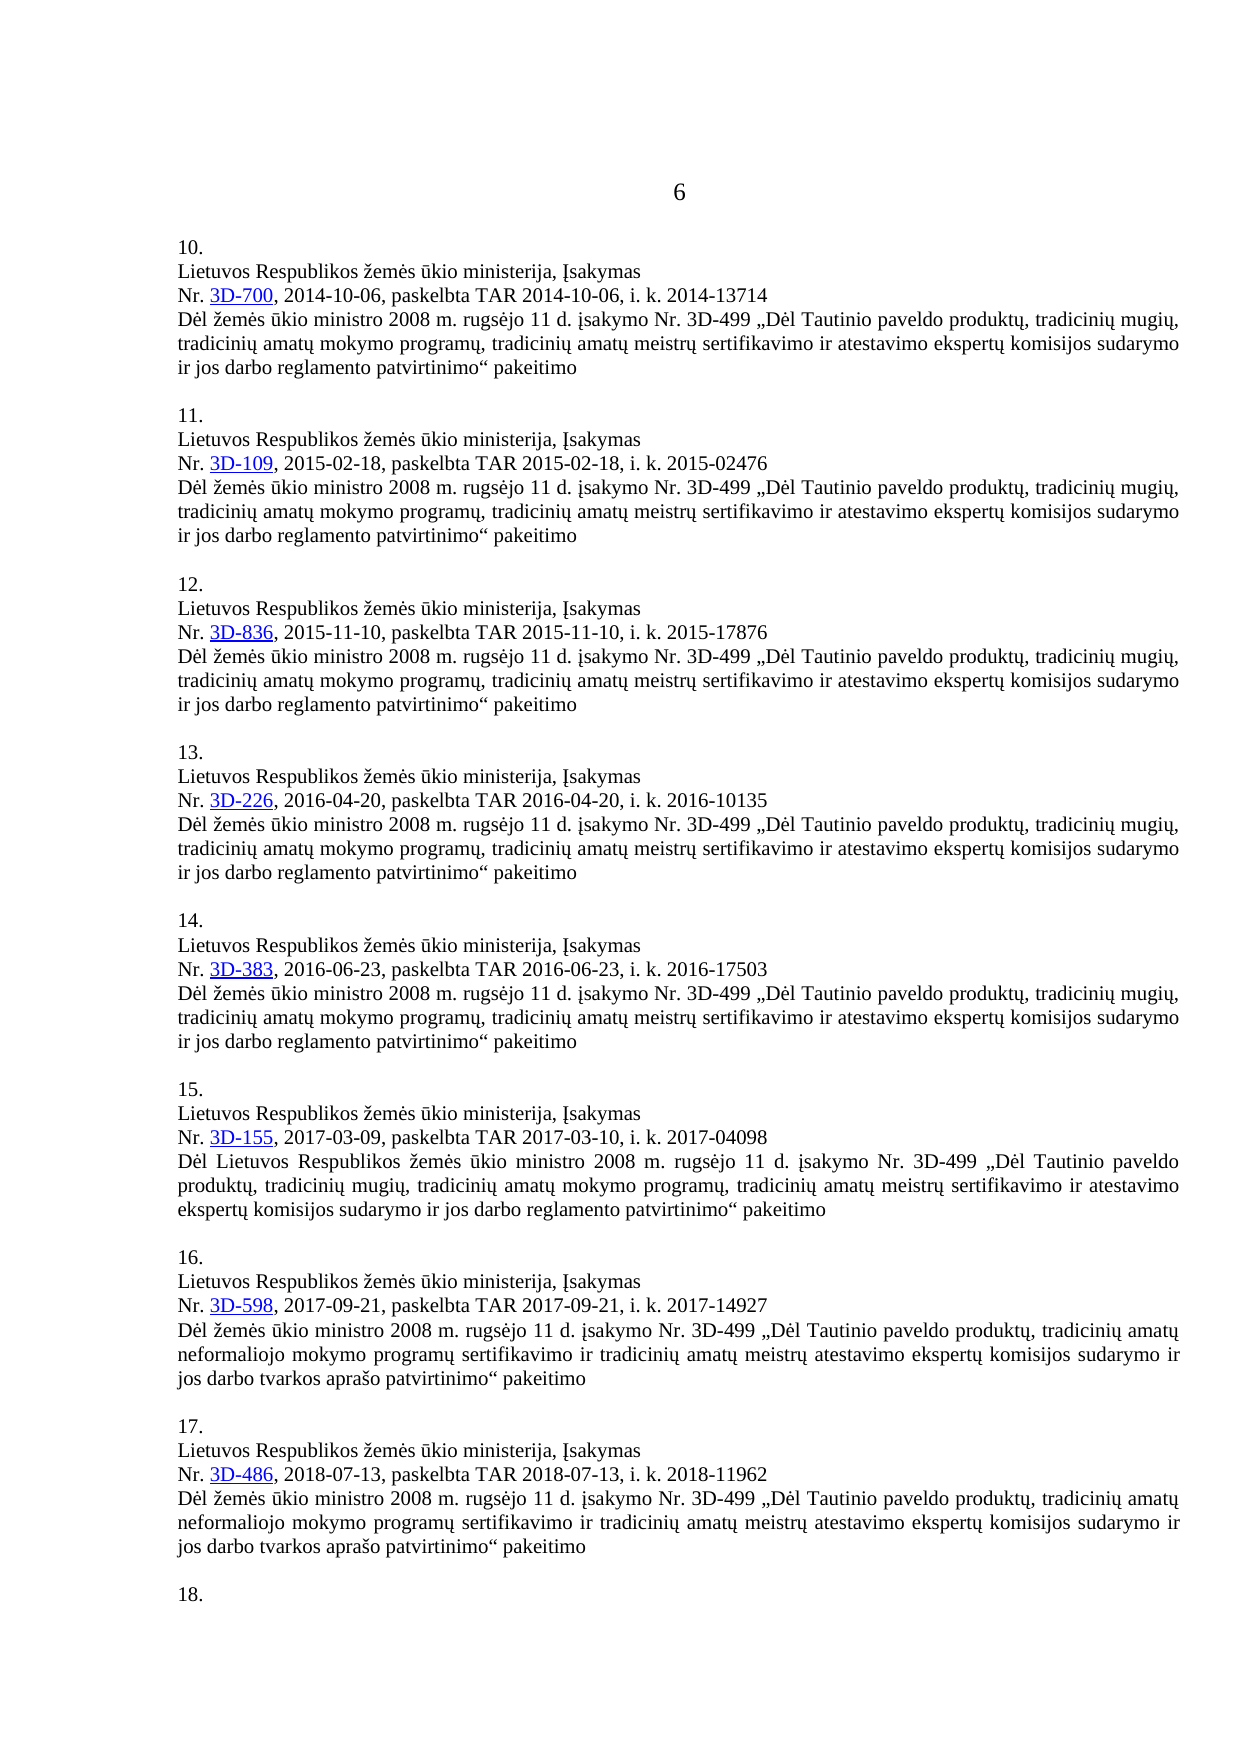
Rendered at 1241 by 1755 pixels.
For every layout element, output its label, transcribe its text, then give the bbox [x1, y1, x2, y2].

text Lietuvos Respublikos žemės ūkio ministerija, Įsakymas [177, 932, 1181, 957]
text 16. [177, 1245, 1181, 1269]
text Nr. 3D-598, 2017-09-21, paskelbta TAR 2017-09-21, i. k. 2017-14927 [177, 1293, 1181, 1317]
text Nr. 3D-109, 2015-02-18, paskelbta TAR 2015-02-18, i. k. 2015-02476 [177, 451, 1181, 475]
text Nr. 3D-486, 2018-07-13, paskelbta TAR 2018-07-13, i. k. 2018-11962 [177, 1462, 1181, 1486]
text Nr. 3D-383, 2016-06-23, paskelbta TAR 2016-06-23, i. k. 2016-17503 [177, 957, 1181, 981]
text 14. [177, 908, 1181, 932]
text Dėl žemės ūkio ministro 2008 m. rugsėjo 11 d. įsakymo Nr. 3D-499 „Dėl Tautinio paveldo produktų, tradicinių amatų neformaliojo mokymo programų sertifikavimo ir tradicinių amatų meistrų atestavimo ekspertų komisijos sudarymo ir jos darbo tvarkos aprašo patvirtinimo“ pakeitimo [177, 1317, 1181, 1390]
text Lietuvos Respublikos žemės ūkio ministerija, Įsakymas [177, 259, 1181, 283]
text Lietuvos Respublikos žemės ūkio ministerija, Įsakymas [177, 1438, 1181, 1462]
text Dėl žemės ūkio ministro 2008 m. rugsėjo 11 d. įsakymo Nr. 3D-499 „Dėl Tautinio paveldo produktų, tradicinių amatų neformaliojo mokymo programų sertifikavimo ir tradicinių amatų meistrų atestavimo ekspertų komisijos sudarymo ir jos darbo tvarkos aprašo patvirtinimo“ pakeitimo [177, 1486, 1181, 1558]
text 12. [177, 572, 1181, 596]
text 15. [177, 1077, 1181, 1101]
text Dėl Lietuvos Respublikos žemės ūkio ministro 2008 m. rugsėjo 11 d. įsakymo Nr. 3D-499 „Dėl Tautinio paveldo produktų, tradicinių mugių, tradicinių amatų mokymo programų, tradicinių amatų meistrų sertifikavimo ir atestavimo ekspertų komisijos sudarymo ir jos darbo reglamento patvirtinimo“ pakeitimo [177, 1149, 1181, 1221]
text Dėl žemės ūkio ministro 2008 m. rugsėjo 11 d. įsakymo Nr. 3D-499 „Dėl Tautinio paveldo produktų, tradicinių mugių, tradicinių amatų mokymo programų, tradicinių amatų meistrų sertifikavimo ir atestavimo ekspertų komisijos sudarymo ir jos darbo reglamento patvirtinimo“ pakeitimo [177, 981, 1181, 1053]
text 17. [177, 1414, 1181, 1438]
text Nr. 3D-226, 2016-04-20, paskelbta TAR 2016-04-20, i. k. 2016-10135 [177, 788, 1181, 812]
text Lietuvos Respublikos žemės ūkio ministerija, Įsakymas [177, 764, 1181, 788]
text Dėl žemės ūkio ministro 2008 m. rugsėjo 11 d. įsakymo Nr. 3D-499 „Dėl Tautinio paveldo produktų, tradicinių mugių, tradicinių amatų mokymo programų, tradicinių amatų meistrų sertifikavimo ir atestavimo ekspertų komisijos sudarymo ir jos darbo reglamento patvirtinimo“ pakeitimo [177, 644, 1181, 716]
text Nr. 3D-836, 2015-11-10, paskelbta TAR 2015-11-10, i. k. 2015-17876 [177, 620, 1181, 644]
text Lietuvos Respublikos žemės ūkio ministerija, Įsakymas [177, 1269, 1181, 1293]
text 18. [177, 1582, 1181, 1606]
text Lietuvos Respublikos žemės ūkio ministerija, Įsakymas [177, 1101, 1181, 1125]
text Nr. 3D-155, 2017-03-09, paskelbta TAR 2017-03-10, i. k. 2017-04098 [177, 1125, 1181, 1149]
text Dėl žemės ūkio ministro 2008 m. rugsėjo 11 d. įsakymo Nr. 3D-499 „Dėl Tautinio paveldo produktų, tradicinių mugių, tradicinių amatų mokymo programų, tradicinių amatų meistrų sertifikavimo ir atestavimo ekspertų komisijos sudarymo ir jos darbo reglamento patvirtinimo“ pakeitimo [177, 475, 1181, 547]
text 13. [177, 740, 1181, 764]
text 10. [177, 235, 1181, 259]
text Nr. 3D-700, 2014-10-06, paskelbta TAR 2014-10-06, i. k. 2014-13714 [177, 283, 1181, 307]
text Dėl žemės ūkio ministro 2008 m. rugsėjo 11 d. įsakymo Nr. 3D-499 „Dėl Tautinio paveldo produktų, tradicinių mugių, tradicinių amatų mokymo programų, tradicinių amatų meistrų sertifikavimo ir atestavimo ekspertų komisijos sudarymo ir jos darbo reglamento patvirtinimo“ pakeitimo [177, 307, 1181, 379]
text Lietuvos Respublikos žemės ūkio ministerija, Įsakymas [177, 427, 1181, 451]
text 11. [177, 403, 1181, 427]
text Dėl žemės ūkio ministro 2008 m. rugsėjo 11 d. įsakymo Nr. 3D-499 „Dėl Tautinio paveldo produktų, tradicinių mugių, tradicinių amatų mokymo programų, tradicinių amatų meistrų sertifikavimo ir atestavimo ekspertų komisijos sudarymo ir jos darbo reglamento patvirtinimo“ pakeitimo [177, 812, 1181, 884]
text Lietuvos Respublikos žemės ūkio ministerija, Įsakymas [177, 596, 1181, 620]
